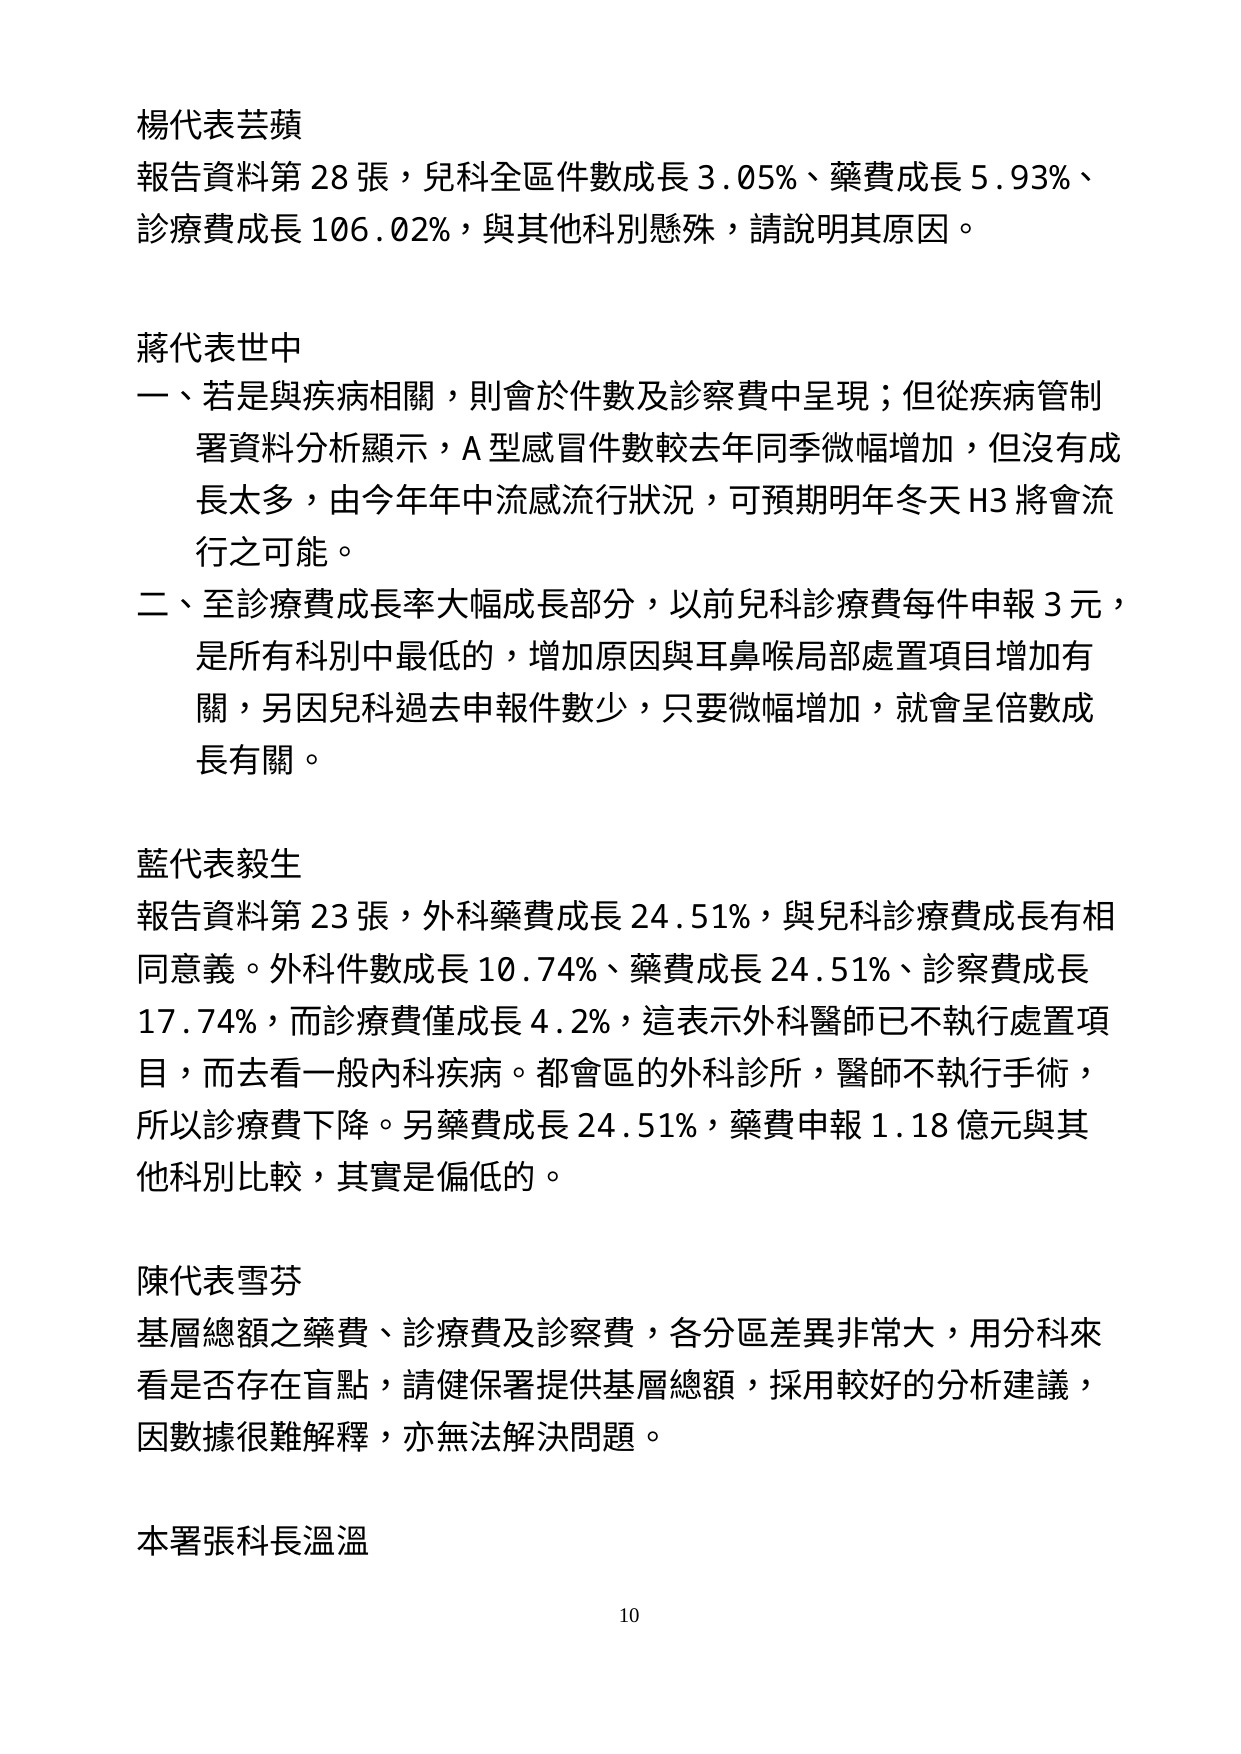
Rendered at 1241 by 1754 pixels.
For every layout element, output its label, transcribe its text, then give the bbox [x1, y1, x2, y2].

text 二、至診療費成長率大幅成長部分，以前兒科診療費每件申報3元，是所有科別中最低的，增加原因與耳鼻喉局部處置項目增加有關，另因兒科過去申報件數少，只要微幅增加，就會呈倍數成長有關。 [136, 575, 1122, 783]
text 基層總額之藥費、診療費及診察費，各分區差異非常大，用分科來看是否存在盲點，請健保署提供基層總額，採用較好的分析建議，因數據很難解釋，亦無法解決問題。 [136, 1304, 1122, 1460]
text 陳代表雪芬 [136, 1252, 1122, 1304]
text 報告資料第23張，外科藥費成長24.51%，與兒科診療費成長有相同意義。外科件數成長10.74%、藥費成長24.51%、診察費成長17.74%，而診療費僅成長4.2%，這表示外科醫師已不執行處置項目，而去看一般內科疾病。都會區的外科診所，醫師不執行手術，所以診療費下降。另藥費成長24.51%，藥費申報1.18億元與其他科別比較，其實是偏低的。 [136, 887, 1122, 1200]
text 藍代表毅生 [136, 835, 1122, 887]
text 報告資料第28張，兒科全區件數成長3.05%、藥費成長5.93%、診療費成長106.02%，與其他科別懸殊，請說明其原因。 [136, 148, 1122, 252]
text 一、若是與疾病相關，則會於件數及診察費中呈現；但從疾病管制署資料分析顯示，A型感冒件數較去年同季微幅增加，但沒有成長太多，由今年年中流感流行狀況，可預期明年冬天H3將會流行之可能。 [136, 366, 1122, 575]
text 蔣代表世中 [136, 304, 1122, 366]
text 本署張科長溫溫 [136, 1512, 1122, 1564]
text 楊代表芸蘋 [136, 96, 1122, 148]
